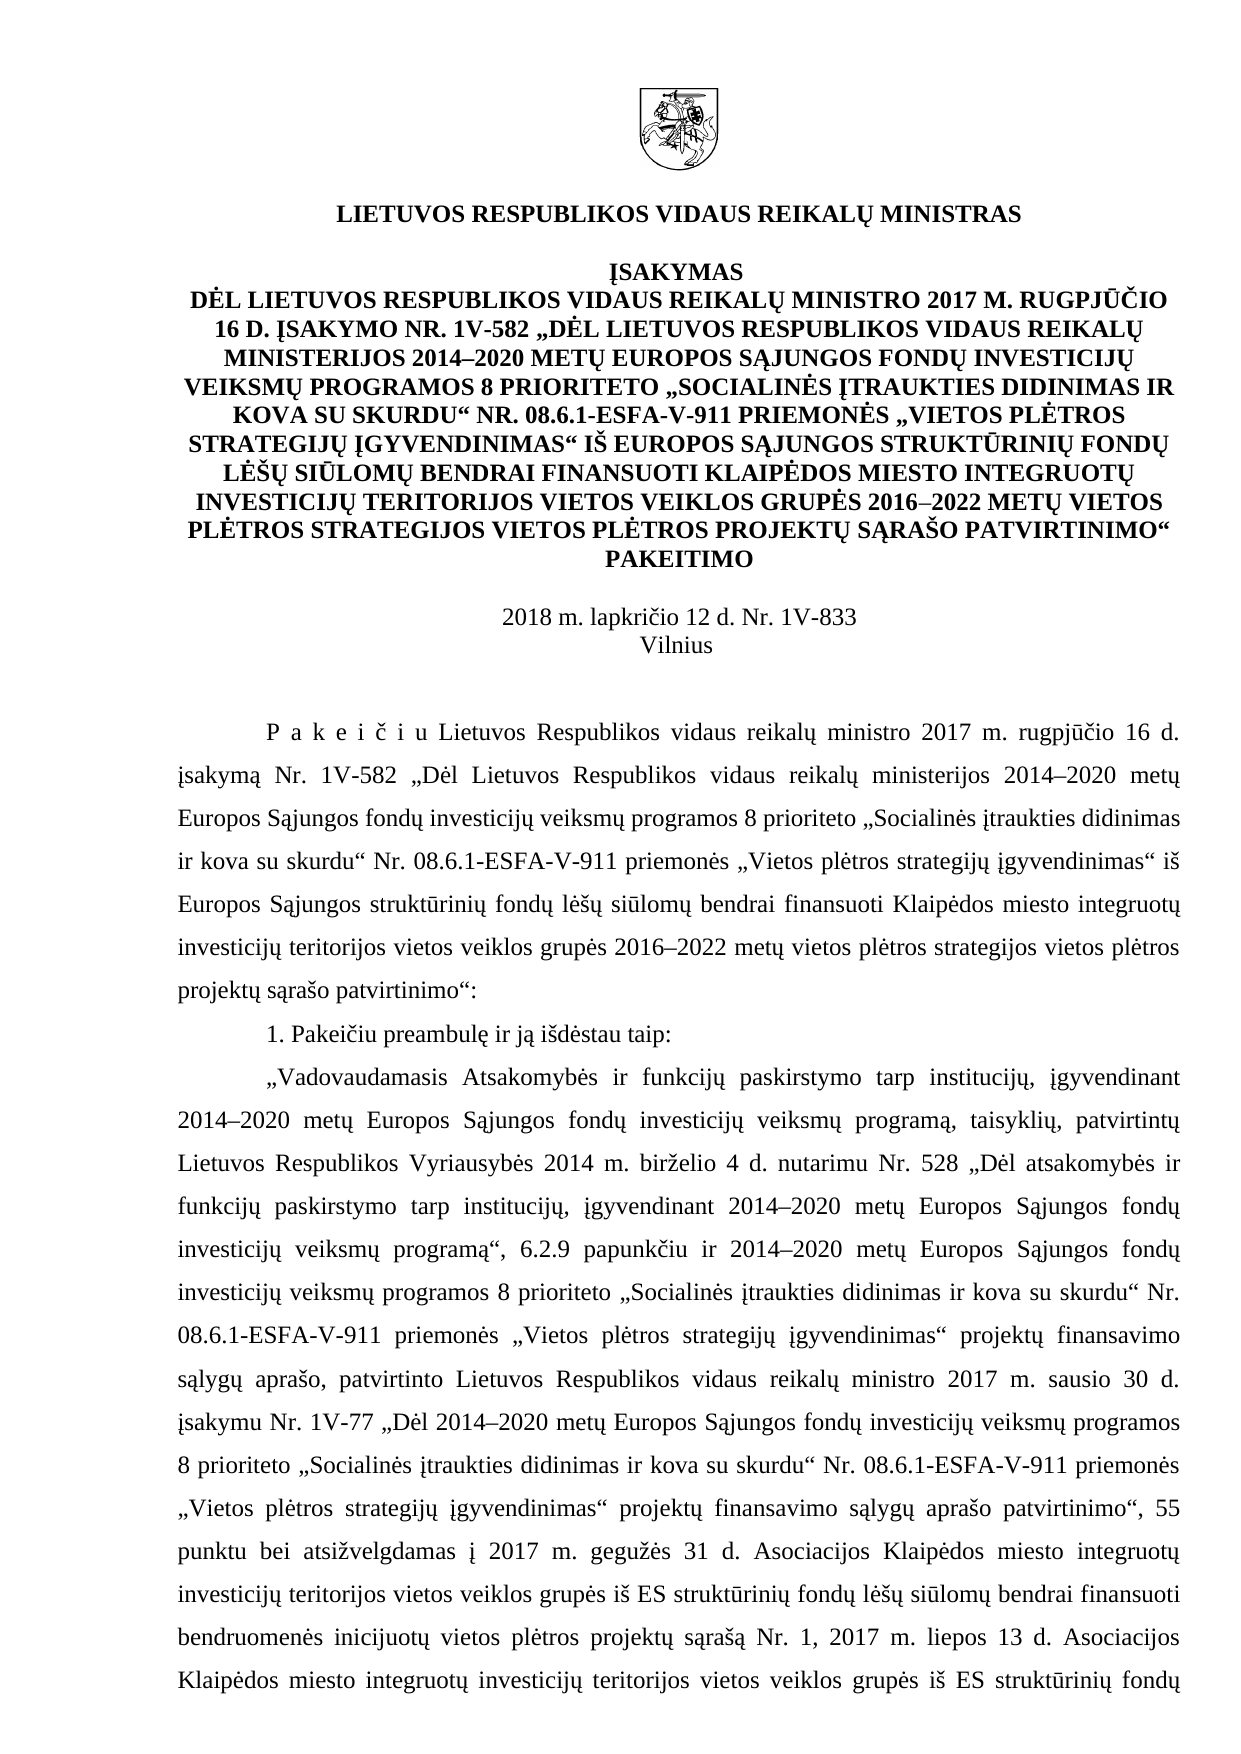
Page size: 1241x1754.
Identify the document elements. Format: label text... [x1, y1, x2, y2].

text 2018 m. lapkričio 12 d. Nr. 1V-833 [177, 602, 1181, 631]
text ĮSAKYMAS [177, 257, 1181, 286]
text P a k e i č i u Lietuvos Respublikos vidaus reikalų ministro 2017 m. rugpjūčio 16 d. įsakymą Nr. 1V-582 „Dėl Lietuvos Respublikos vidaus reikalų ministerijos 2014–2020 metų Europos Sąjungos fondų investicijų veiksmų programos 8 prioriteto „Socialinės įtraukties didinimas ir kova su skurdu“ Nr. 08.6.1-ESFA-V-911 priemonės „Vietos plėtros strategijų įgyvendinimas“ iš Europos Sąjungos struktūrinių fondų lėšų siūlomų bendrai finansuoti Klaipėdos miesto integruotų investicijų teritorijos vietos veiklos grupės 2016–2022 metų vietos plėtros strategijos vietos plėtros projektų sąrašo patvirtinimo“: [177, 717, 1181, 1004]
text DĖL LIETUVOS RESPUBLIKOS VIDAUS REIKALŲ MINISTRO 2017 M. RUGPJŪČIO 16 D. ĮSAKYMO NR. 1V-582 „DĖL LIETUVOS RESPUBLIKOS VIDAUS REIKALŲ MINISTERIJOS 2014–2020 METŲ EUROPOS SĄJUNGOS FONDŲ INVESTICIJŲ VEIKSMŲ PROGRAMOS 8 PRIORITETO „SOCIALINĖS ĮTRAUKTIES DIDINIMAS IR KOVA SU SKURDU“ NR. 08.6.1-ESFA-V-911 PRIEMONĖS „VIETOS PLĖTROS STRATEGIJŲ ĮGYVENDINIMAS“ IŠ EUROPOS SĄJUNGOS STRUKTŪRINIŲ FONDŲ LĖŠŲ SIŪLOMŲ BENDRAI FINANSUOTI KLAIPĖDOS MIESTO INTEGRUOTŲ INVESTICIJŲ TERITORIJOS VIETOS VEIKLOS GRUPĖS 2016–2022 METŲ VIETOS PLĖTROS STRATEGIJOS VIETOS PLĖTROS PROJEKTŲ SĄRAŠO PATVIRTINIMO“ PAKEITIMO [177, 286, 1181, 573]
text 1. Pakeičiu preambulę ir ją išdėstau taip: [177, 1019, 1181, 1047]
text Vilnius [177, 631, 1181, 659]
text LIETUVOS RESPUBLIKOS VIDAUS REIKALŲ MINISTRAS [177, 199, 1181, 228]
text „Vadovaudamasis Atsakomybės ir funkcijų paskirstymo tarp institucijų, įgyvendinant 2014–2020 metų Europos Sąjungos fondų investicijų veiksmų programą, taisyklių, patvirtintų Lietuvos Respublikos Vyriausybės 2014 m. birželio 4 d. nutarimu Nr. 528 „Dėl atsakomybės ir funkcijų paskirstymo tarp institucijų, įgyvendinant 2014–2020 metų Europos Sąjungos fondų investicijų veiksmų programą“, 6.2.9 papunkčiu ir 2014–2020 metų Europos Sąjungos fondų investicijų veiksmų programos 8 prioriteto „Socialinės įtraukties didinimas ir kova su skurdu“ Nr. 08.6.1-ESFA-V-911 priemonės „Vietos plėtros strategijų įgyvendinimas“ projektų finansavimo sąlygų aprašo, patvirtinto Lietuvos Respublikos vidaus reikalų ministro 2017 m. sausio 30 d. įsakymu Nr. 1V-77 „Dėl 2014–2020 metų Europos Sąjungos fondų investicijų veiksmų programos 8 prioriteto „Socialinės įtraukties didinimas ir kova su skurdu“ Nr. 08.6.1-ESFA-V-911 priemonės „Vietos plėtros strategijų įgyvendinimas“ projektų finansavimo sąlygų aprašo patvirtinimo“, 55 punktu bei atsižvelgdamas į 2017 m. gegužės 31 d. Asociacijos Klaipėdos miesto integruotų investicijų teritorijos vietos veiklos grupės iš ES struktūrinių fondų lėšų siūlomų bendrai finansuoti bendruomenės inicijuotų vietos plėtros projektų sąrašą Nr. 1, 2017 m. liepos 13 d. Asociacijos Klaipėdos miesto integruotų investicijų teritorijos vietos veiklos grupės iš ES struktūrinių fondų [177, 1062, 1181, 1694]
